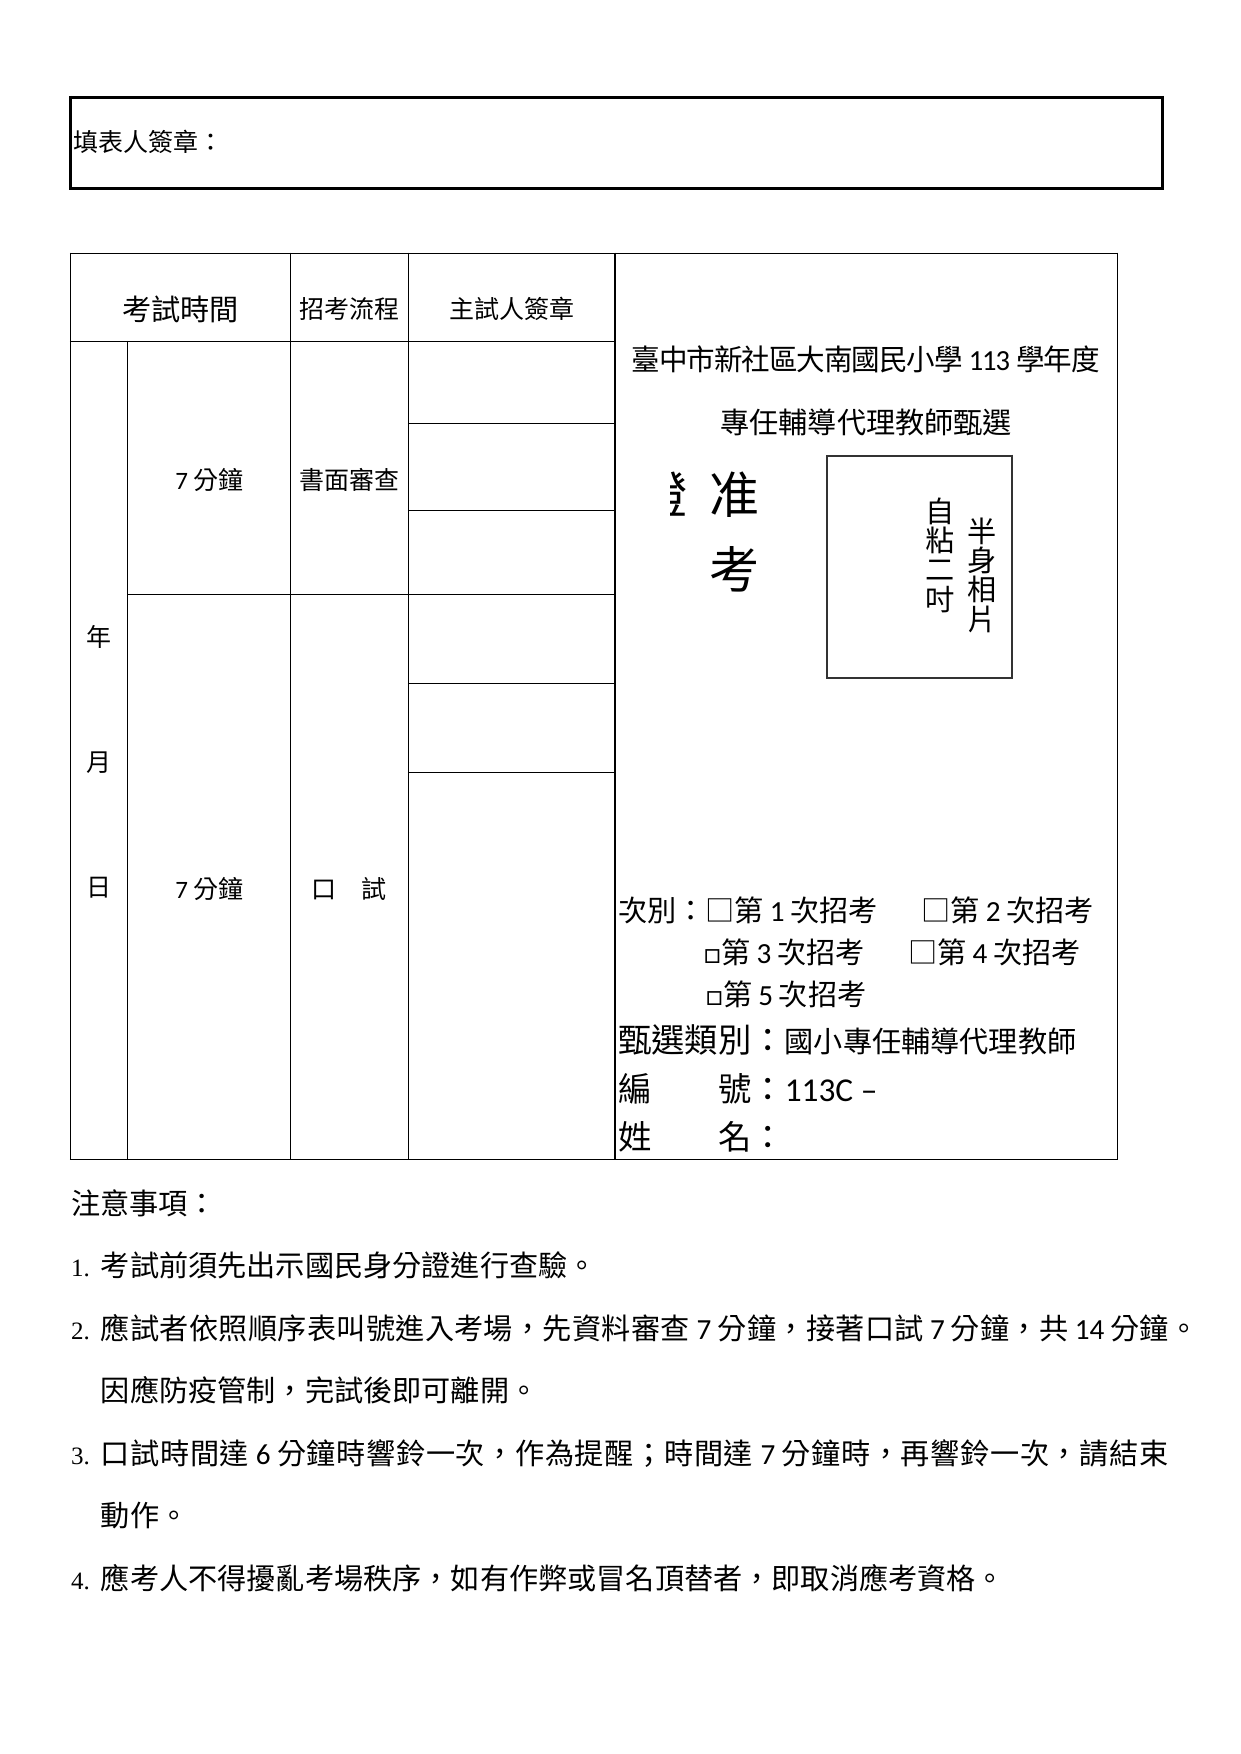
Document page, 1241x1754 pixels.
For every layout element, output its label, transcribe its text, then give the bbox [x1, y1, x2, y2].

table_header 考試時間 [71, 254, 290, 341]
list 口試時間達6分鐘時響鈴一次，作為提醒；時間達7分鐘時，再響鈴一次，請結束動作。 [71, 1410, 1169, 1535]
table_cell [409, 342, 614, 423]
table_cell [409, 595, 614, 683]
list 考試前須先出示國民身分證進行查驗。 [71, 1222, 1169, 1285]
table_cell 年 月 日 [71, 342, 127, 1159]
table_cell [409, 773, 614, 1159]
list 應考人不得擾亂考場秩序，如有作弊或冒名頂替者，即取消應考資格。 [71, 1535, 1169, 1597]
text 注意事項： [71, 1160, 1169, 1222]
table_cell [409, 424, 614, 509]
table_header 主試人簽章 [409, 254, 614, 341]
table_header 臺中市新社區大南國民小學113學年度 專任輔導代理教師甄選 次別：□第1次招考 □第2次招考 □第3次招考 □第4次招考 □第5次招考 甄選類別：國小專任輔導代理教師 編 號：113C – 姓 名： [616, 254, 1117, 1159]
table_cell 口 試 [291, 595, 408, 1159]
table_cell 填表人簽章： 填表日期：民國113年 月 日 [72, 99, 1161, 187]
table_cell 書面審查 [291, 342, 408, 594]
table_header 招考流程 [291, 254, 408, 341]
list 應試者依照順序表叫號進入考場，先資料審查7分鐘，接著口試7分鐘，共14分鐘。因應防疫管制，完試後即可離開。 [71, 1285, 1169, 1410]
table_cell 7分鐘 [128, 342, 290, 594]
table_cell [409, 684, 614, 772]
table_cell [409, 511, 614, 594]
table_cell 7分鐘 [128, 595, 290, 1159]
